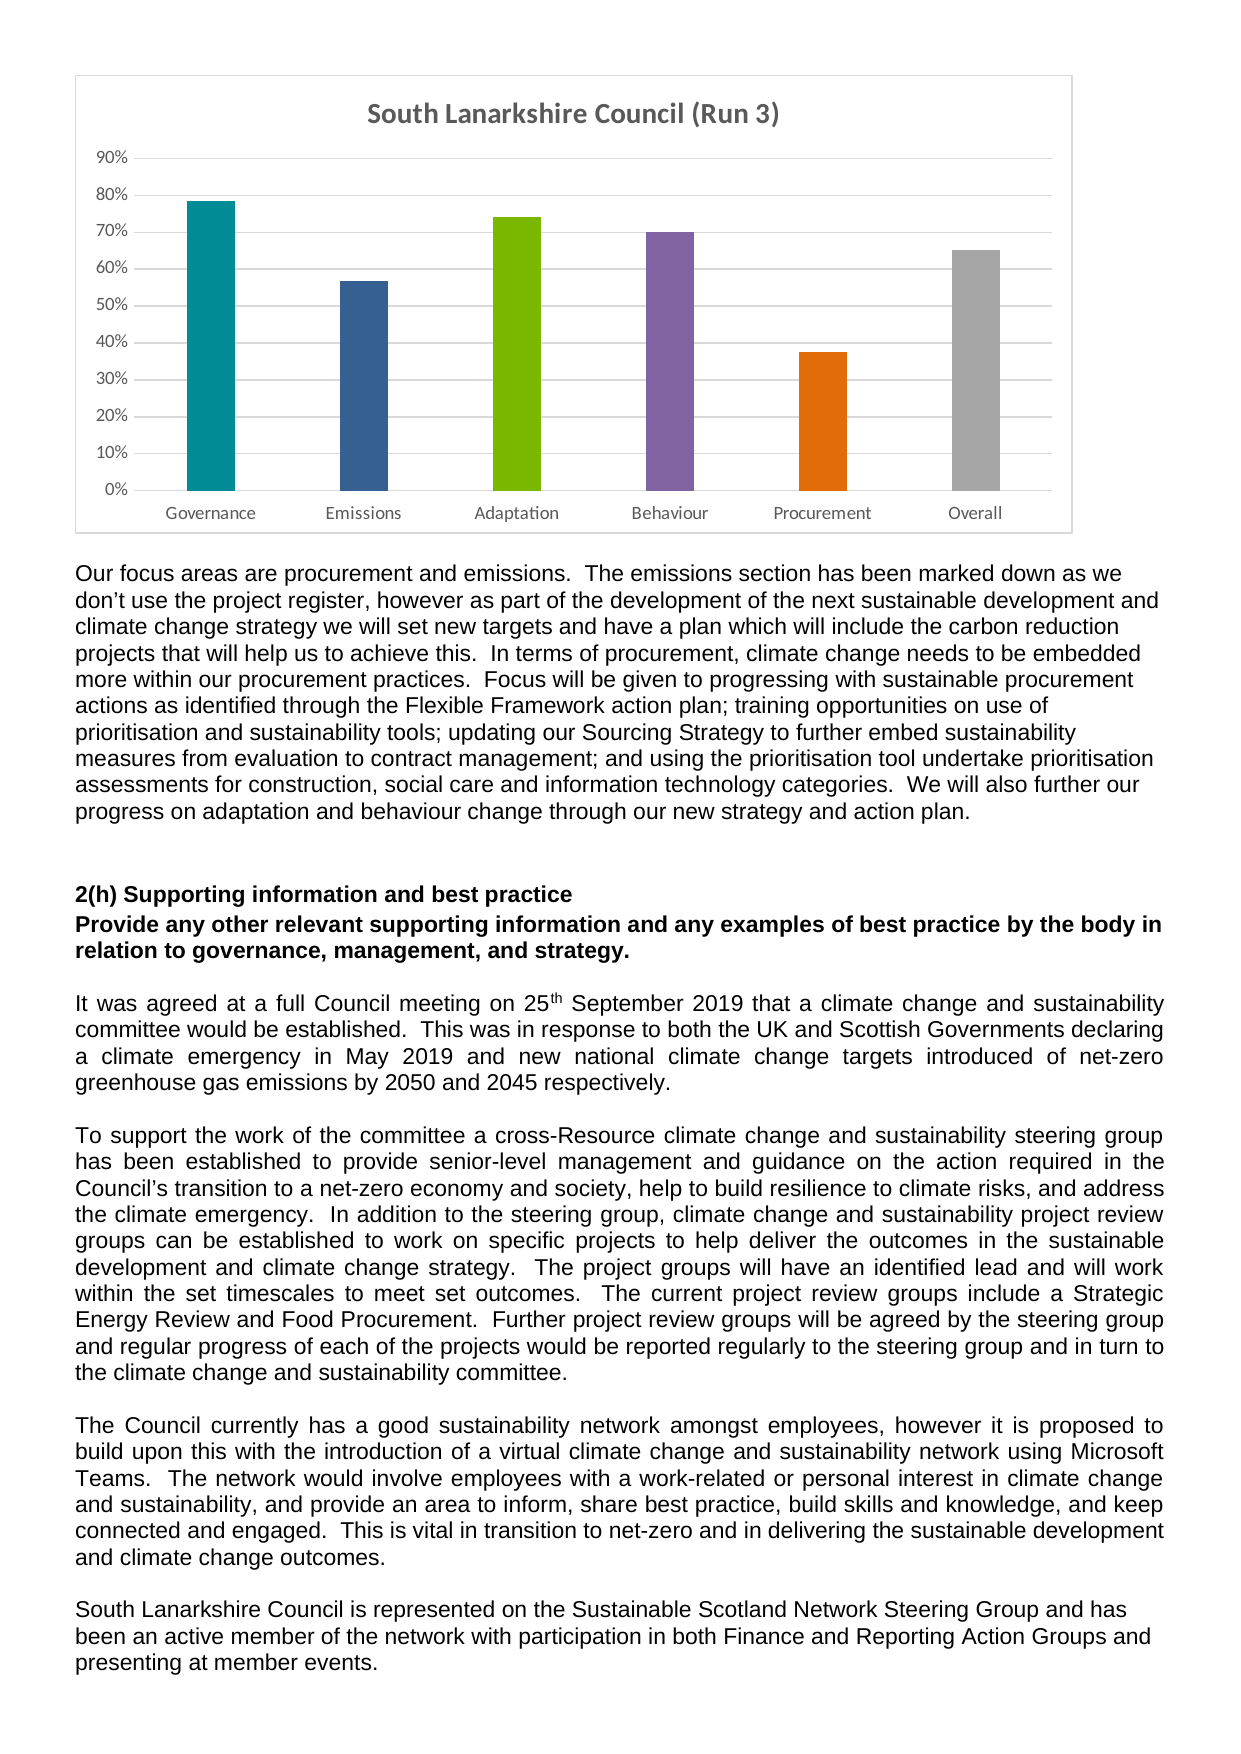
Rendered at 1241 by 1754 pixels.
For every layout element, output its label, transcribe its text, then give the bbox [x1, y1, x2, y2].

text South Lanarkshire Council is represented on the Sustainable Scotland Network Steering Group and has been an active member of the network with participation in both Finance and Reporting Action Groups and presenting at member events. [75, 1596, 1165, 1675]
text Our focus areas are procurement and emissions. The emissions section has been marked down as we don’t use the project register, however as part of the development of the next sustainable development and climate change strategy we will set new targets and have a plan which will include the carbon reduction projects that will help us to achieve this. In terms of procurement, climate change needs to be embedded more within our procurement practices. Focus will be given to progressing with sustainable procurement actions as identified through the Flexible Framework action plan; training opportunities on use of prioritisation and sustainability tools; updating our Sourcing Strategy to further embed sustainability measures from evaluation to contract management; and using the prioritisation tool undertake prioritisation assessments for construction, social care and information technology categories. We will also further our progress on adaptation and behaviour change through our new strategy and action plan. [75, 560, 1165, 824]
text The Council currently has a good sustainability network amongst employees, however it is proposed to build upon this with the introduction of a virtual climate change and sustainability network using Microsoft Teams. The network would involve employees with a work-related or personal interest in climate change and sustainability, and provide an area to inform, share best practice, build skills and knowledge, and keep connected and engaged. This is vital in transition to net-zero and in delivering the sustainable development and climate change outcomes. [75, 1412, 1165, 1570]
text It was agreed at a full Council meeting on 25th September 2019 that a climate change and sustainability committee would be established. This was in response to both the UK and Scottish Governments declaring a climate emergency in May 2019 and new national climate change targets introduced of net-zero greenhouse gas emissions by 2050 and 2045 respectively. [75, 990, 1165, 1096]
text To support the work of the committee a cross-Resource climate change and sustainability steering group has been established to provide senior-level management and guidance on the action required in the Council’s transition to a net-zero economy and society, help to build resilience to climate risks, and address the climate emergency. In addition to the steering group, climate change and sustainability project review groups can be established to work on specific projects to help deliver the outcomes in the sustainable development and climate change strategy. The project groups will have an identified lead and will work within the set timescales to meet set outcomes. The current project review groups include a Strategic Energy Review and Food Procurement. Further project review groups will be agreed by the steering group and regular progress of each of the projects would be reported regularly to the steering group and in turn to the climate change and sustainability committee. [75, 1122, 1165, 1385]
text Provide any other relevant supporting information and any examples of best practice by the body in relation to governance, management, and strategy. [75, 911, 1165, 964]
subtitle 2(h) Supporting information and best practice [75, 881, 1165, 907]
